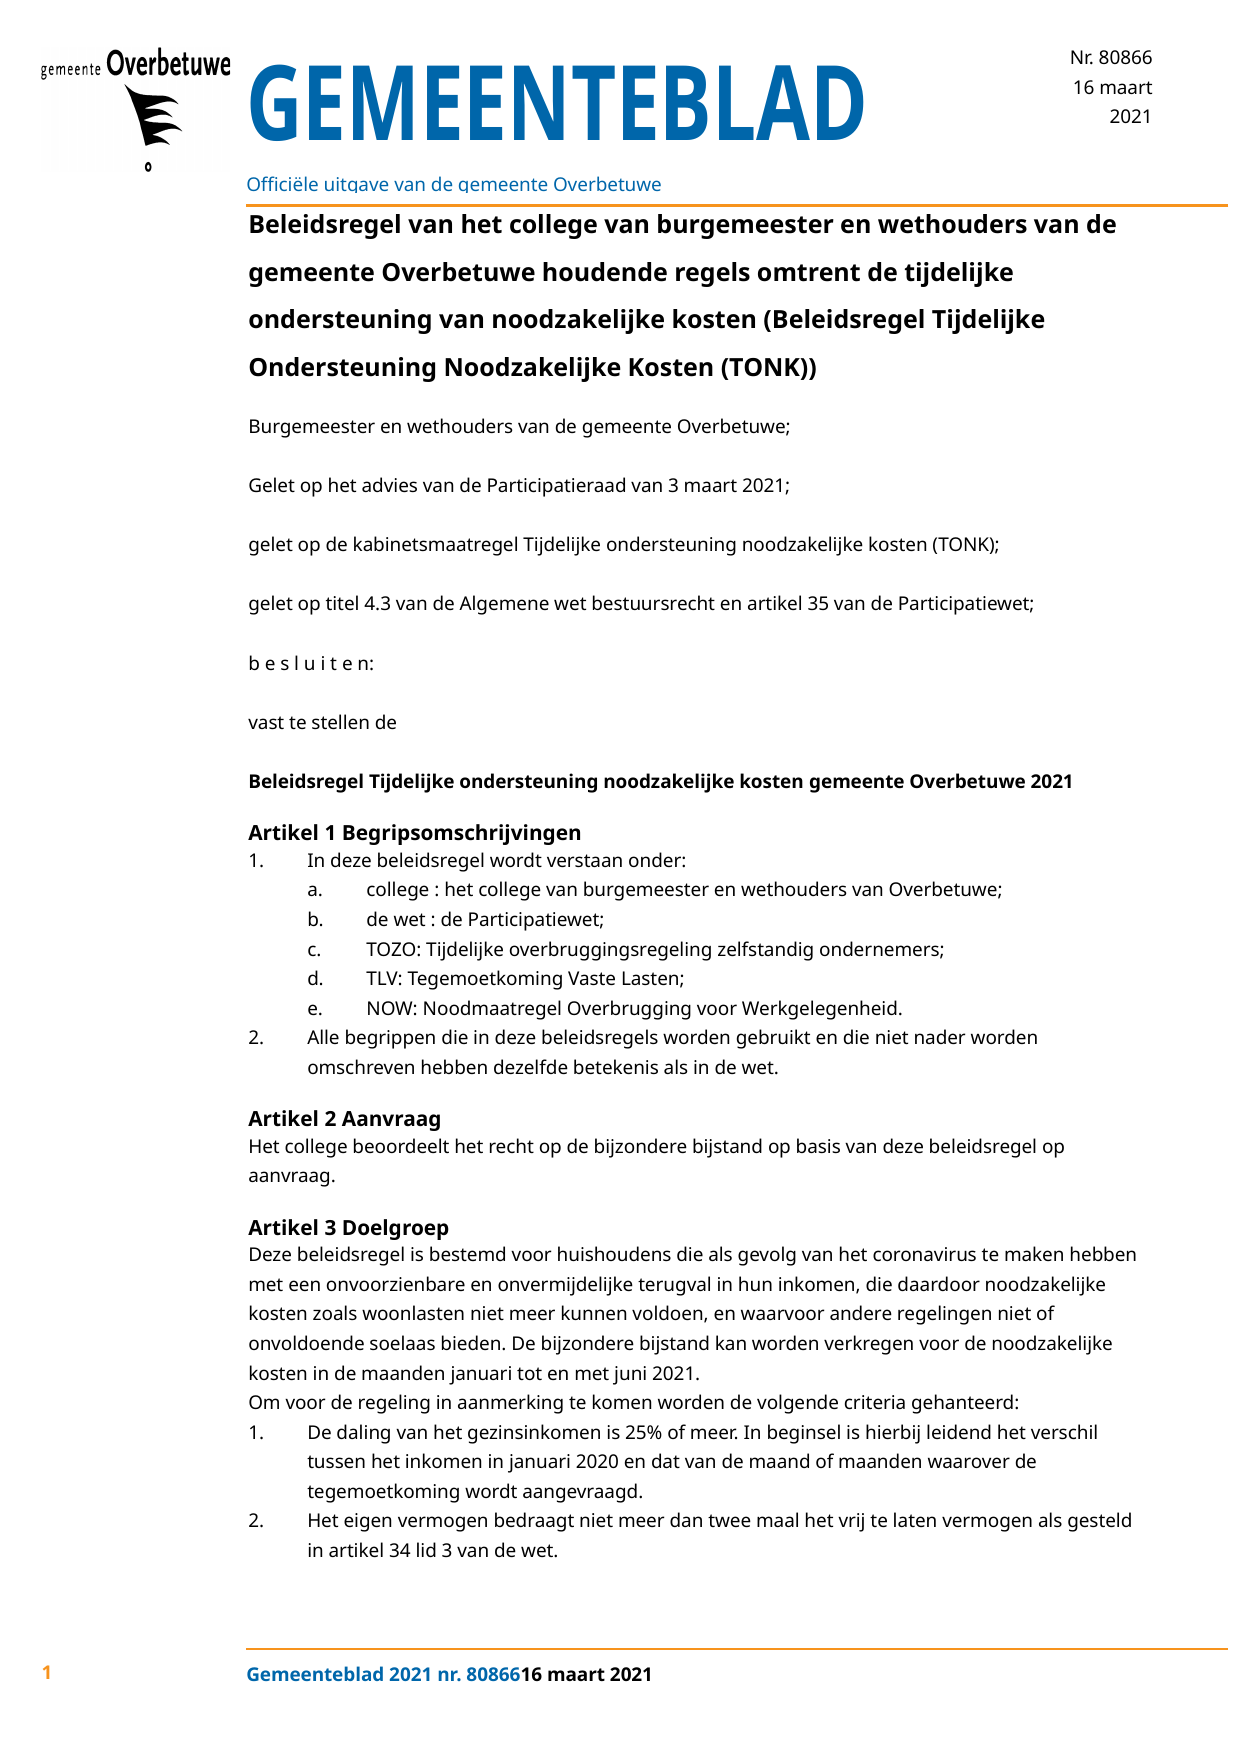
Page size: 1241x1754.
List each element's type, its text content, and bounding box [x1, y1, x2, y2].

text Deze beleidsregel is bestemd voor huishoudens die als gevolg van het coronavirus te maken hebben met een onvoorzienbare en onvermijdelijke terugval in hun inkomen, die daardoor noodzakelijke kosten zoals woonlasten niet meer kunnen voldoen, en waarvoor andere regelingen niet of onvoldoende soelaas bieden. De bijzondere bijstand kan worden verkregen voor de noodzakelijke kosten in de maanden januari tot en met juni 2021. [248, 1241, 1152, 1385]
text Beleidsregel van het college van burgemeester en wethouders van de gemeente Overbetuwe houdende regels omtrent de tijdelijke ondersteuning van noodzakelijke kosten (Beleidsregel Tijdelijke Ondersteuning Noodzakelijke Kosten (TONK)) [248, 207, 1152, 384]
text Beleidsregel Tijdelijke ondersteuning noodzakelijke kosten gemeente Overbetuwe 2021 [248, 768, 1152, 794]
text Artikel 1 Begripsomschrijvingen [248, 818, 1152, 847]
text gelet op de kabinetsmaatregel Tijdelijke ondersteuning noodzakelijke kosten (TONK); [248, 531, 1152, 557]
text Burgemeester en wethouders van de gemeente Overbetuwe; [248, 413, 1152, 439]
text Artikel 3 Doelgroep [248, 1213, 1152, 1241]
list college : het college van burgemeester en wethouders van Overbetuwe; [307, 877, 1152, 902]
list In deze beleidsregel wordt verstaan onder: [248, 847, 1152, 873]
text Om voor de regeling in aanmerking te komen worden de volgende criteria gehanteerd: [248, 1389, 1152, 1415]
list NOW: Noodmaatregel Overbrugging voor Werkgelegenheid. [307, 995, 1152, 1021]
list TLV: Tegemoetkoming Vaste Lasten; [307, 965, 1152, 991]
text gelet op titel 4.3 van de Algemene wet bestuursrecht en artikel 35 van de Participatiewet; [248, 591, 1152, 616]
list Het eigen vermogen bedraagt niet meer dan twee maal het vrij te laten vermogen als gesteld in artikel 34 lid 3 van de wet. [248, 1508, 1152, 1563]
list TOZO: Tijdelijke overbruggingsregeling zelfstandig ondernemers; [307, 936, 1152, 961]
text Het college beoordeelt het recht op de bijzondere bijstand op basis van deze beleidsregel op aanvraag. [248, 1133, 1152, 1188]
text Artikel 2 Aanvraag [248, 1104, 1152, 1133]
picture [41, 47, 231, 172]
text Gelet op het advies van de Participatieraad van 3 maart 2021; [248, 472, 1152, 498]
list de wet : de Participatiewet; [307, 906, 1152, 932]
text b e s l u i t e n: [248, 650, 1152, 676]
text vast te stellen de [248, 709, 1152, 735]
list De daling van het gezinsinkomen is 25% of meer. In beginsel is hierbij leidend het verschil tussen het inkomen in januari 2020 en dat van de maand of maanden waarover de tegemoetkoming wordt aangevraagd. [248, 1419, 1152, 1504]
list Alle begrippen die in deze beleidsregels worden gebruikt en die niet nader worden omschreven hebben dezelfde betekenis als in de wet. [248, 1024, 1152, 1080]
